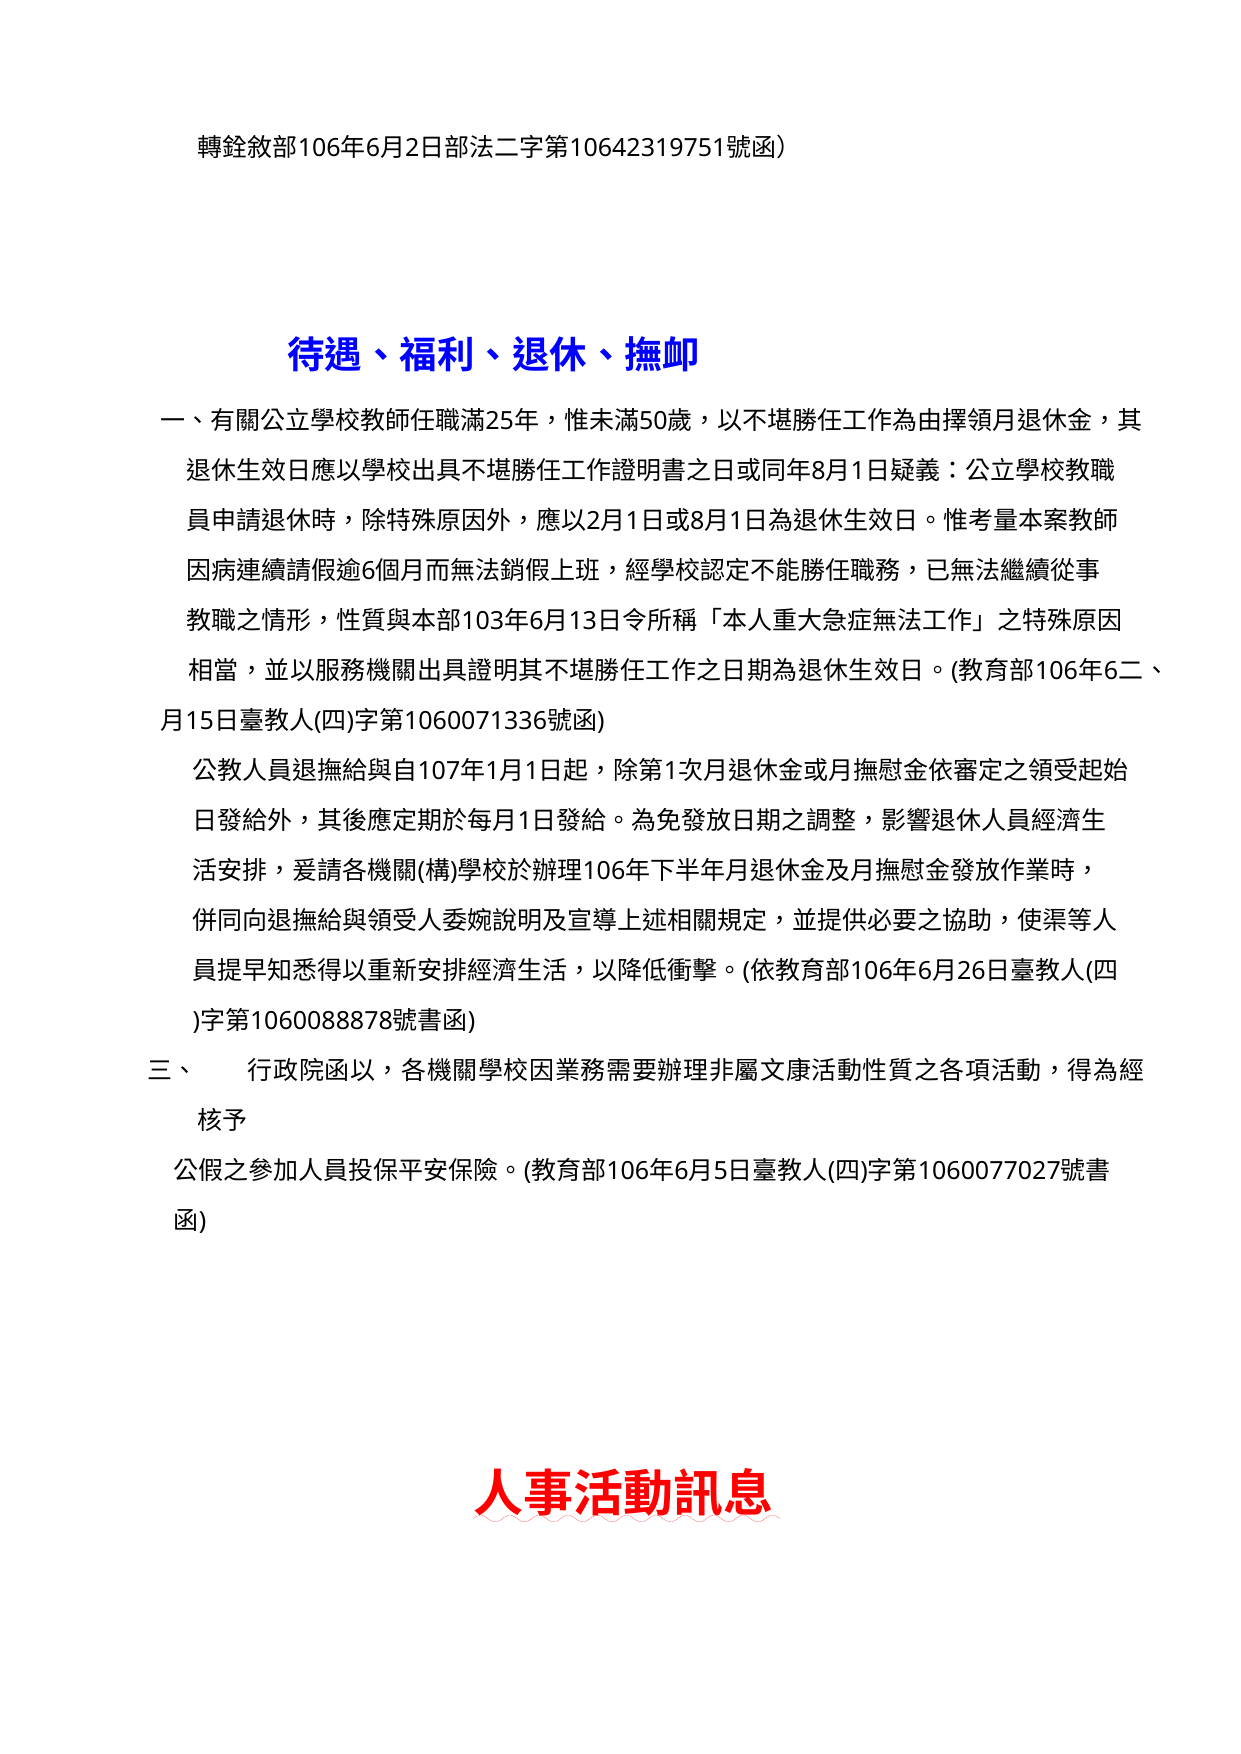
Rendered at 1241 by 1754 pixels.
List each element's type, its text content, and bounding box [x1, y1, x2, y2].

list 行政院函以，各機關學校因業務需要辦理非屬文康活動性質之各項活動，得為經核予 [148, 1039, 1144, 1139]
text 待遇、福利、退休、撫卹 [160, 314, 1144, 389]
text 員提早知悉得以重新安排經濟生活，以降低衝擊。(依教育部106年6月26日臺教人(四 [173, 939, 1144, 989]
text 相當，並以服務機關出具證明其不堪勝任工作之日期為退休生效日。(教育部106年6二、月15日臺教人(四)字第1060071336號函) [160, 639, 1144, 739]
text 併同向退撫給與領受人委婉說明及宣導上述相關規定，並提供必要之協助，使渠等人 [173, 889, 1144, 939]
text 員申請退休時，除特殊原因外，應以2月1日或8月1日為退休生效日。惟考量本案教師 [160, 489, 1144, 539]
text )字第1060088878號書函) [173, 989, 1144, 1039]
text 教職之情形，性質與本部103年6月13日令所稱「本人重大急症無法工作」之特殊原因 [160, 589, 1144, 639]
text 日發給外，其後應定期於每月1日發給。為免發放日期之調整，影響退休人員經濟生 [173, 789, 1144, 839]
text 公假之參加人員投保平安保險。(教育部106年6月5日臺教人(四)字第1060077027號書 [148, 1139, 1144, 1189]
text 退休生效日應以學校出具不堪勝任工作證明書之日或同年8月1日疑義：公立學校教職 [160, 439, 1144, 489]
list 轉銓敘部106年6月2日部法二字第10642319751號函） [148, 127, 1144, 164]
text 公教人員退撫給與自107年1月1日起，除第1次月退休金或月撫慰金依審定之領受起始 [173, 739, 1144, 789]
text 活安排，爰請各機關(構)學校於辦理106年下半年月退休金及月撫慰金發放作業時， [173, 839, 1144, 889]
text 函) [148, 1189, 1144, 1239]
text 因病連續請假逾6個月而無法銷假上班，經學校認定不能勝任職務，已無法繼續從事 [160, 539, 1144, 589]
text 人事活動訊息 [148, 1452, 1144, 1527]
text 一、有關公立學校教師任職滿25年，惟未滿50歲，以不堪勝任工作為由擇領月退休金，其 [160, 389, 1144, 439]
